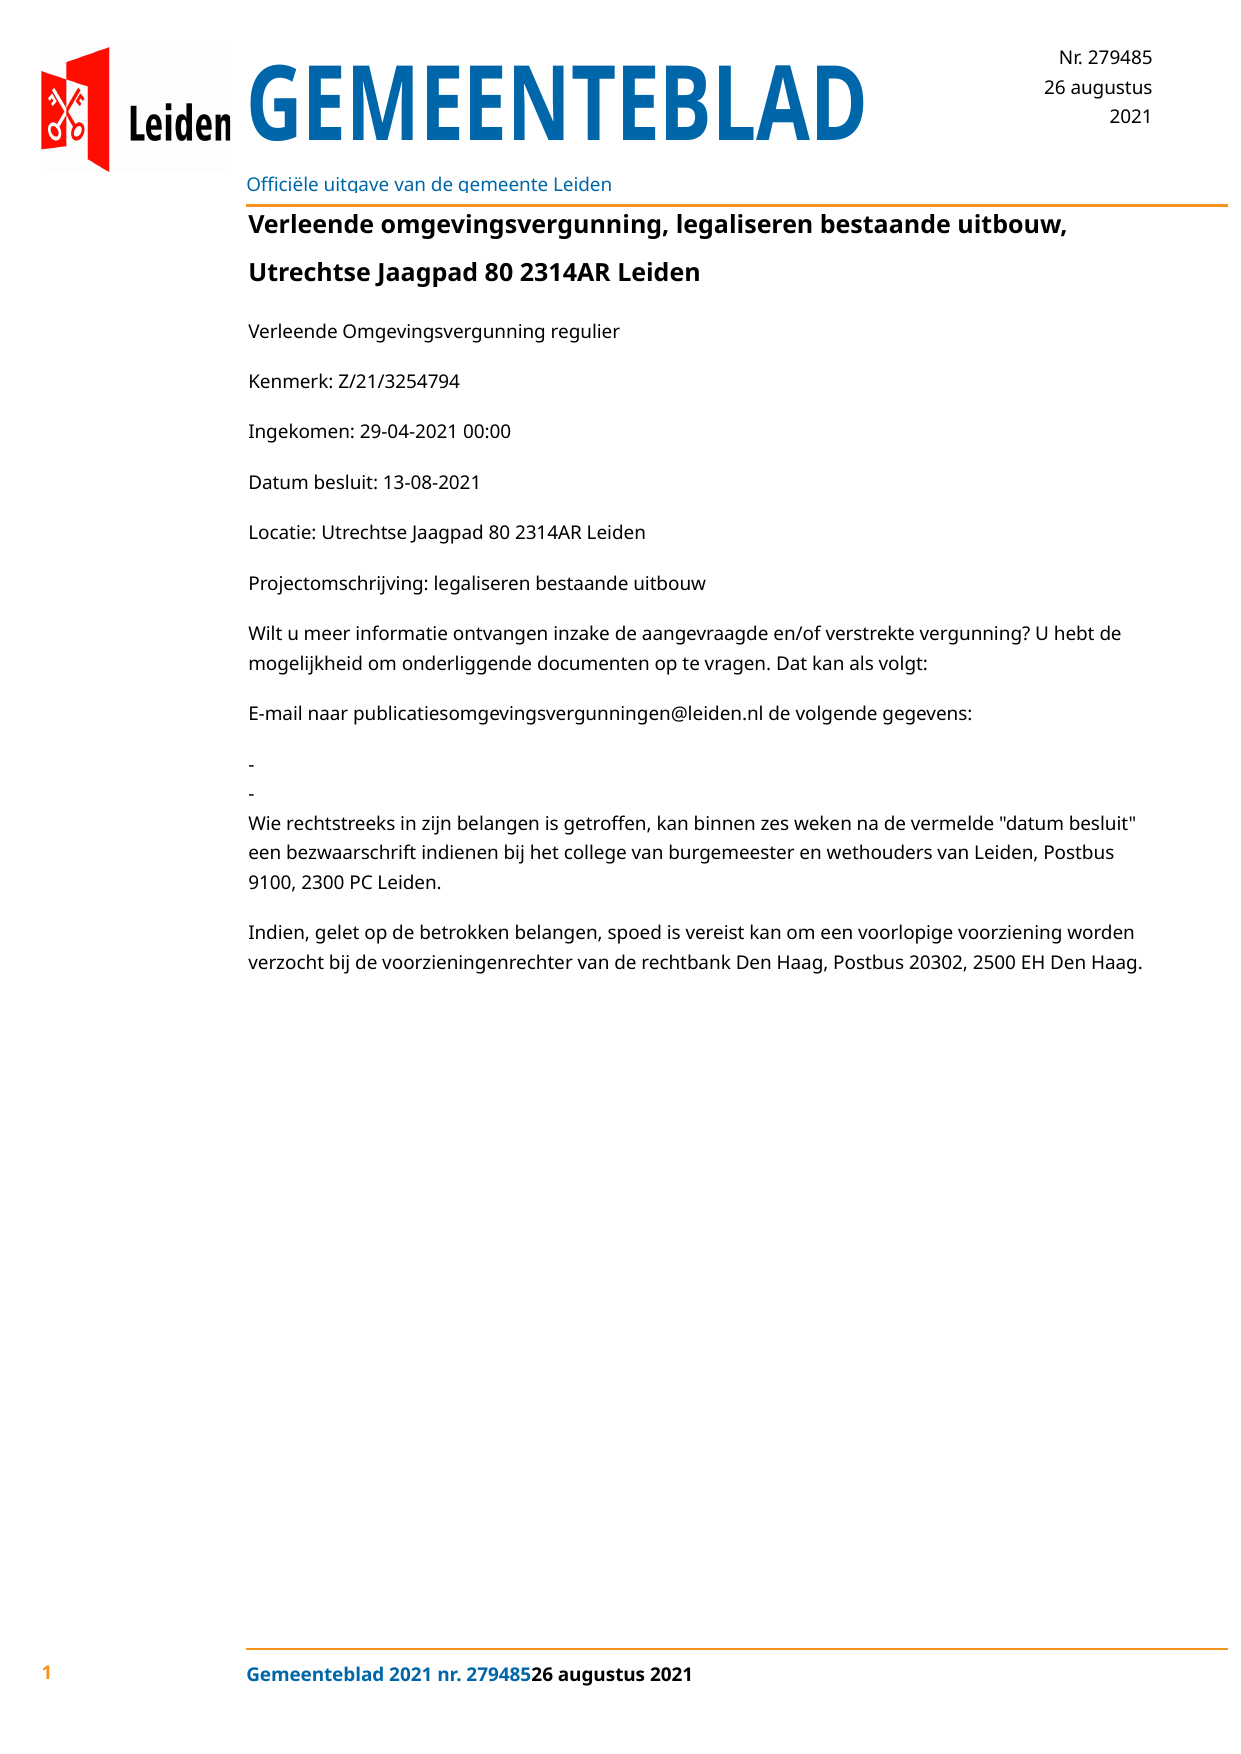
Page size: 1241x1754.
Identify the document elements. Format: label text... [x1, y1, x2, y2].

text Wilt u meer informatie ontvangen inzake de aangevraagde en/of verstrekte vergunning? U hebt de mogelijkheid om onderliggende documenten op te vragen. Dat kan als volgt: [248, 620, 1152, 676]
text E-mail naar publicatiesomgevingsvergunningen@leiden.nl de volgende gegevens: [248, 700, 1152, 726]
text Projectomschrijving: legaliseren bestaande uitbouw [248, 570, 1152, 596]
text Locatie: Utrechtse Jaagpad 80 2314AR Leiden [248, 519, 1152, 545]
text Verleende omgevingsvergunning, legaliseren bestaande uitbouw, Utrechtse Jaagpad 80 2314AR Leiden [248, 207, 1152, 288]
text Indien, gelet op de betrokken belangen, spoed is vereist kan om een voorlopige voorziening worden verzocht bij de voorzieningenrechter van de rechtbank Den Haag, Postbus 20302, 2500 EH Den Haag. [248, 919, 1152, 975]
text Verleende Omgevingsvergunning regulier [248, 318, 1152, 344]
text Ingekomen: 29-04-2021 00:00 [248, 419, 1152, 444]
text Datum besluit: 13-08-2021 [248, 469, 1152, 495]
picture [41, 47, 231, 172]
text Kenmerk: Z/21/3254794 [248, 368, 1152, 394]
text Wie rechtstreeks in zijn belangen is getroffen, kan binnen zes weken na de vermelde "datum besluit" een bezwaarschrift indienen bij het college van burgemeester en wethouders van Leiden, Postbus 9100, 2300 PC Leiden. [248, 810, 1152, 895]
